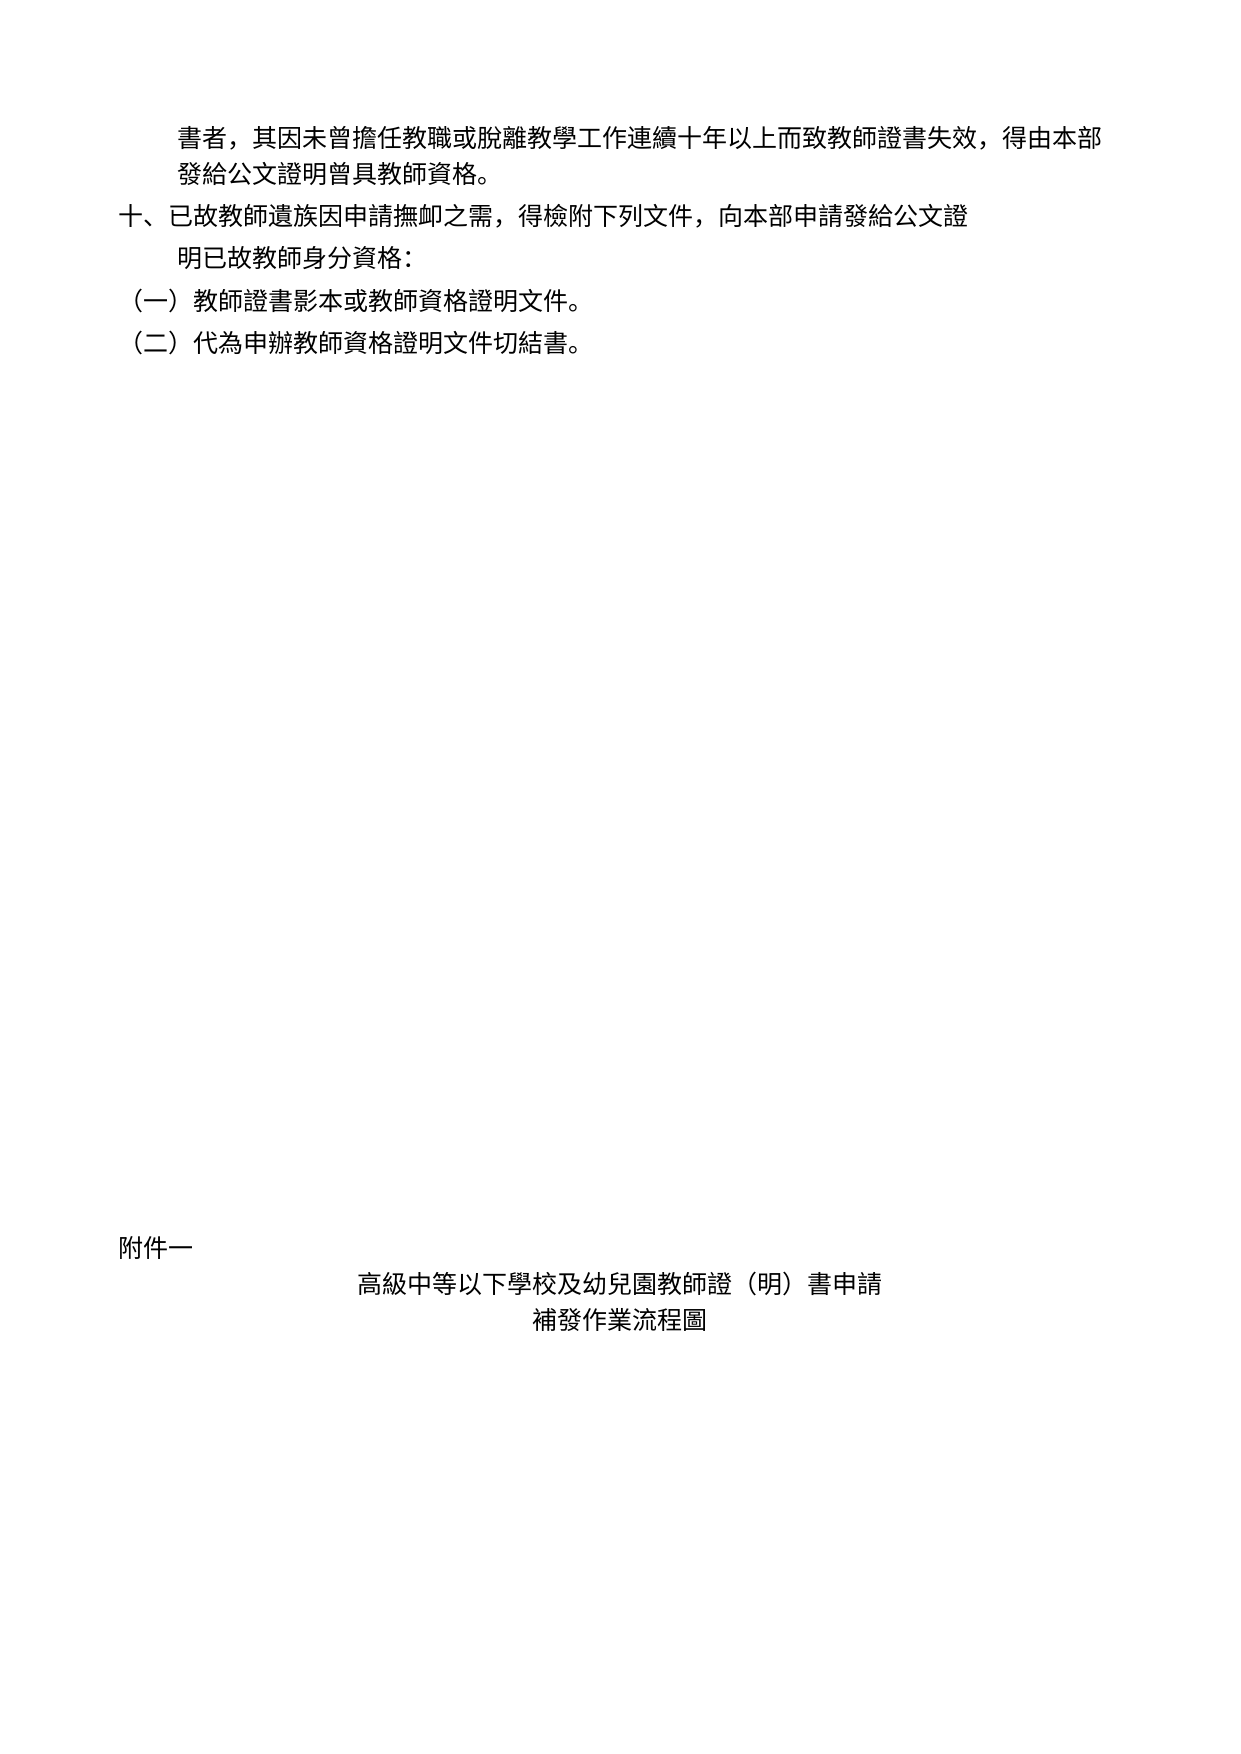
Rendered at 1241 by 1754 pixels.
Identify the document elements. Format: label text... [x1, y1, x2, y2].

text （一）教師證書影本或教師資格證明文件。 [118, 281, 1122, 317]
text 高級中等以下學校及幼兒園教師證（明）書申請 [118, 1264, 1122, 1301]
text 書者，其因未曾擔任教職或脫離教學工作連續十年以上而致教師證書失效，得由本部發給公文證明曾具教師資格。 [177, 118, 1122, 191]
text 十、已故教師遺族因申請撫卹之需，得檢附下列文件，向本部申請發給公文證 [118, 197, 1122, 233]
text 補發作業流程圖 [118, 1301, 1122, 1337]
text 附件一 [118, 1228, 1122, 1264]
text （二）代為申辦教師資格證明文件切結書。 [118, 323, 1122, 359]
text 明已故教師身分資格： [177, 239, 1122, 275]
